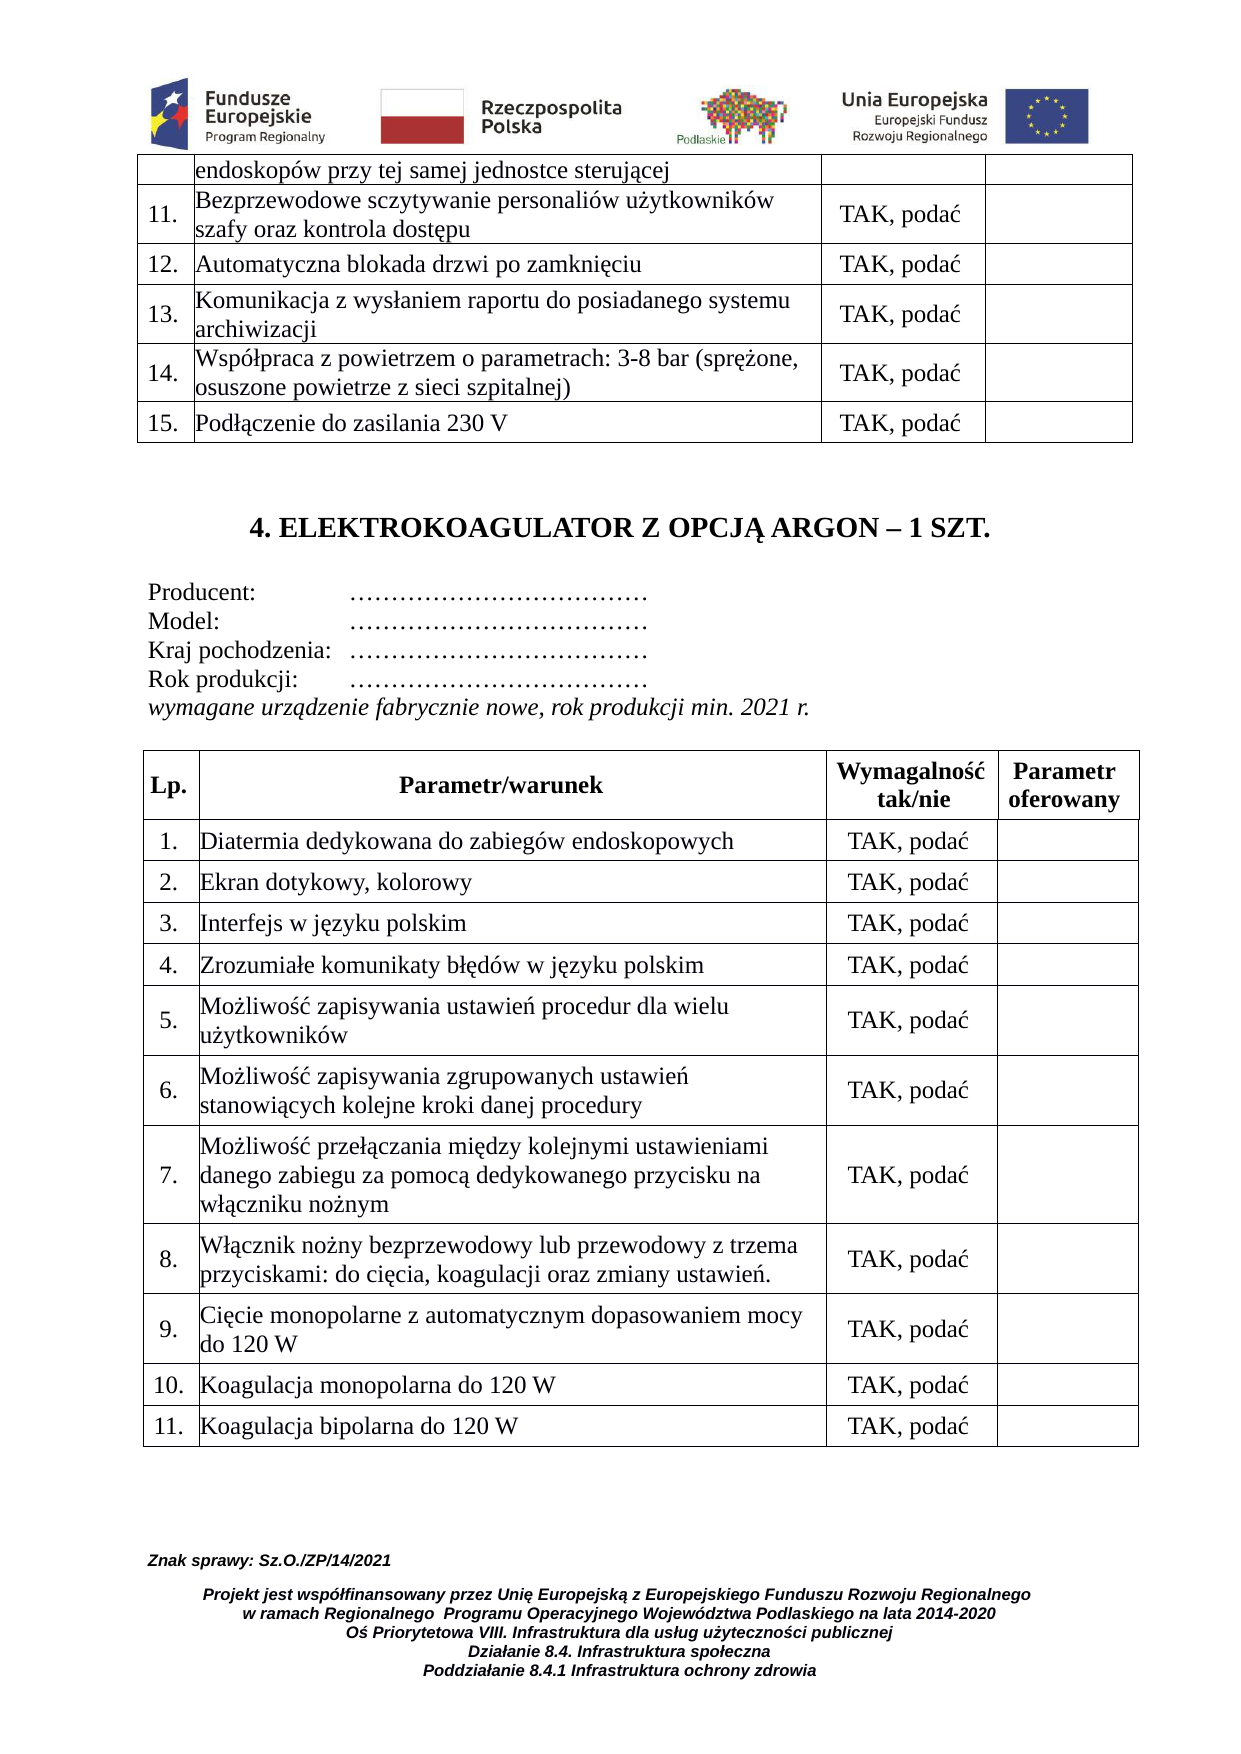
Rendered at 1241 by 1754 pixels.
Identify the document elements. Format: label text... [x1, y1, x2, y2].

table_cell TAK, podać [822, 402, 985, 442]
table_cell [986, 155, 1132, 184]
table_cell [998, 861, 1138, 902]
table_cell [986, 185, 1132, 242]
table_cell [138, 155, 194, 184]
table_cell Zrozumiałe komunikaty błędów w języku polskim [200, 944, 826, 984]
table_cell TAK, podać [827, 1364, 997, 1404]
table_cell Cięcie monopolarne z automatycznym dopasowaniem mocy do 120 W [200, 1294, 826, 1363]
table_cell TAK, podać [822, 285, 985, 342]
table_cell Komunikacja z wysłaniem raportu do posiadanego systemu archiwizacji [195, 285, 821, 342]
table_cell [998, 1294, 1138, 1363]
table_cell 1. [144, 820, 199, 860]
table_cell TAK, podać [827, 1406, 997, 1446]
table_cell endoskopów przy tej samej jednostce sterującej [195, 155, 821, 184]
table_header Wymagalność tak/nie [827, 751, 998, 819]
table_cell 12. [138, 244, 194, 284]
table_cell 5. [144, 986, 199, 1054]
table_cell [986, 244, 1132, 284]
text Model: ……………………………… [148, 606, 1093, 635]
table_cell TAK, podać [827, 986, 997, 1054]
table_cell Możliwość zapisywania ustawień procedur dla wielu użytkowników [200, 986, 826, 1054]
table_cell 10. [144, 1364, 199, 1404]
table_cell TAK, podać [827, 1126, 997, 1223]
text Rok produkcji: ……………………………… [148, 664, 1093, 692]
picture [147, 73, 1092, 154]
table_header Parametr oferowany [999, 751, 1139, 819]
table_cell [998, 820, 1138, 860]
table_cell 9. [144, 1294, 199, 1363]
table_cell 13. [138, 285, 194, 342]
table_header Lp. [144, 751, 199, 819]
table_cell [998, 1056, 1138, 1124]
table_cell Możliwość przełączania między kolejnymi ustawieniami danego zabiegu za pomocą dedykowanego przycisku na włączniku nożnym [200, 1126, 826, 1223]
table_cell Interfejs w języku polskim [200, 903, 826, 943]
table_header Parametr/warunek [200, 751, 826, 819]
table_cell TAK, podać [822, 344, 985, 401]
table_cell TAK, podać [827, 944, 997, 984]
table_cell 11. [144, 1406, 199, 1446]
table_cell TAK, podać [827, 903, 997, 943]
table_cell 2. [144, 861, 199, 902]
table_cell 14. [138, 344, 194, 401]
table_cell Koagulacja monopolarna do 120 W [200, 1364, 826, 1404]
table_cell [998, 1364, 1138, 1404]
table_cell Bezprzewodowe sczytywanie personaliów użytkowników szafy oraz kontrola dostępu [195, 185, 821, 242]
table_cell TAK, podać [827, 861, 997, 902]
table_cell 11. [138, 185, 194, 242]
table_cell TAK, podać [827, 1056, 997, 1124]
table_cell Podłączenie do zasilania 230 V [195, 402, 821, 442]
table_cell [822, 155, 985, 184]
table_cell [998, 944, 1138, 984]
table_cell TAK, podać [822, 185, 985, 242]
table_cell 4. [144, 944, 199, 984]
text Producent: ……………………………… [148, 577, 1093, 606]
table_cell 8. [144, 1224, 199, 1293]
table_cell 3. [144, 903, 199, 943]
table_cell TAK, podać [827, 1224, 997, 1293]
table_cell 15. [138, 402, 194, 442]
table_cell Współpraca z powietrzem o parametrach: 3-8 bar (sprężone, osuszone powietrze z sieci szpitalnej) [195, 344, 821, 401]
table_cell [998, 903, 1138, 943]
table_cell [998, 1224, 1138, 1293]
text Kraj pochodzenia: ……………………………… [148, 635, 1093, 664]
table_cell 7. [144, 1126, 199, 1223]
table_cell TAK, podać [827, 1294, 997, 1363]
table_cell TAK, podać [827, 820, 997, 860]
table_cell Diatermia dedykowana do zabiegów endoskopowych [200, 820, 826, 860]
table_cell Automatyczna blokada drzwi po zamknięciu [195, 244, 821, 284]
table_cell TAK, podać [822, 244, 985, 284]
table_cell [986, 285, 1132, 342]
table_cell Koagulacja bipolarna do 120 W [200, 1406, 826, 1446]
table_cell [998, 1406, 1138, 1446]
text wymagane urządzenie fabrycznie nowe, rok produkcji min. 2021 r. [148, 692, 1093, 721]
table_cell [998, 986, 1138, 1054]
table_cell Możliwość zapisywania zgrupowanych ustawień stanowiących kolejne kroki danej procedury [200, 1056, 826, 1124]
text 4. ELEKTROKOAGULATOR Z OPCJĄ ARGON – 1 SZT. [148, 510, 1093, 544]
table_cell 6. [144, 1056, 199, 1124]
table_cell Włącznik nożny bezprzewodowy lub przewodowy z trzema przyciskami: do cięcia, koagulacji oraz zmiany ustawień. [200, 1224, 826, 1293]
table_cell [986, 344, 1132, 401]
table_cell [998, 1126, 1138, 1223]
table_cell Ekran dotykowy, kolorowy [200, 861, 826, 902]
table_cell [986, 402, 1132, 442]
